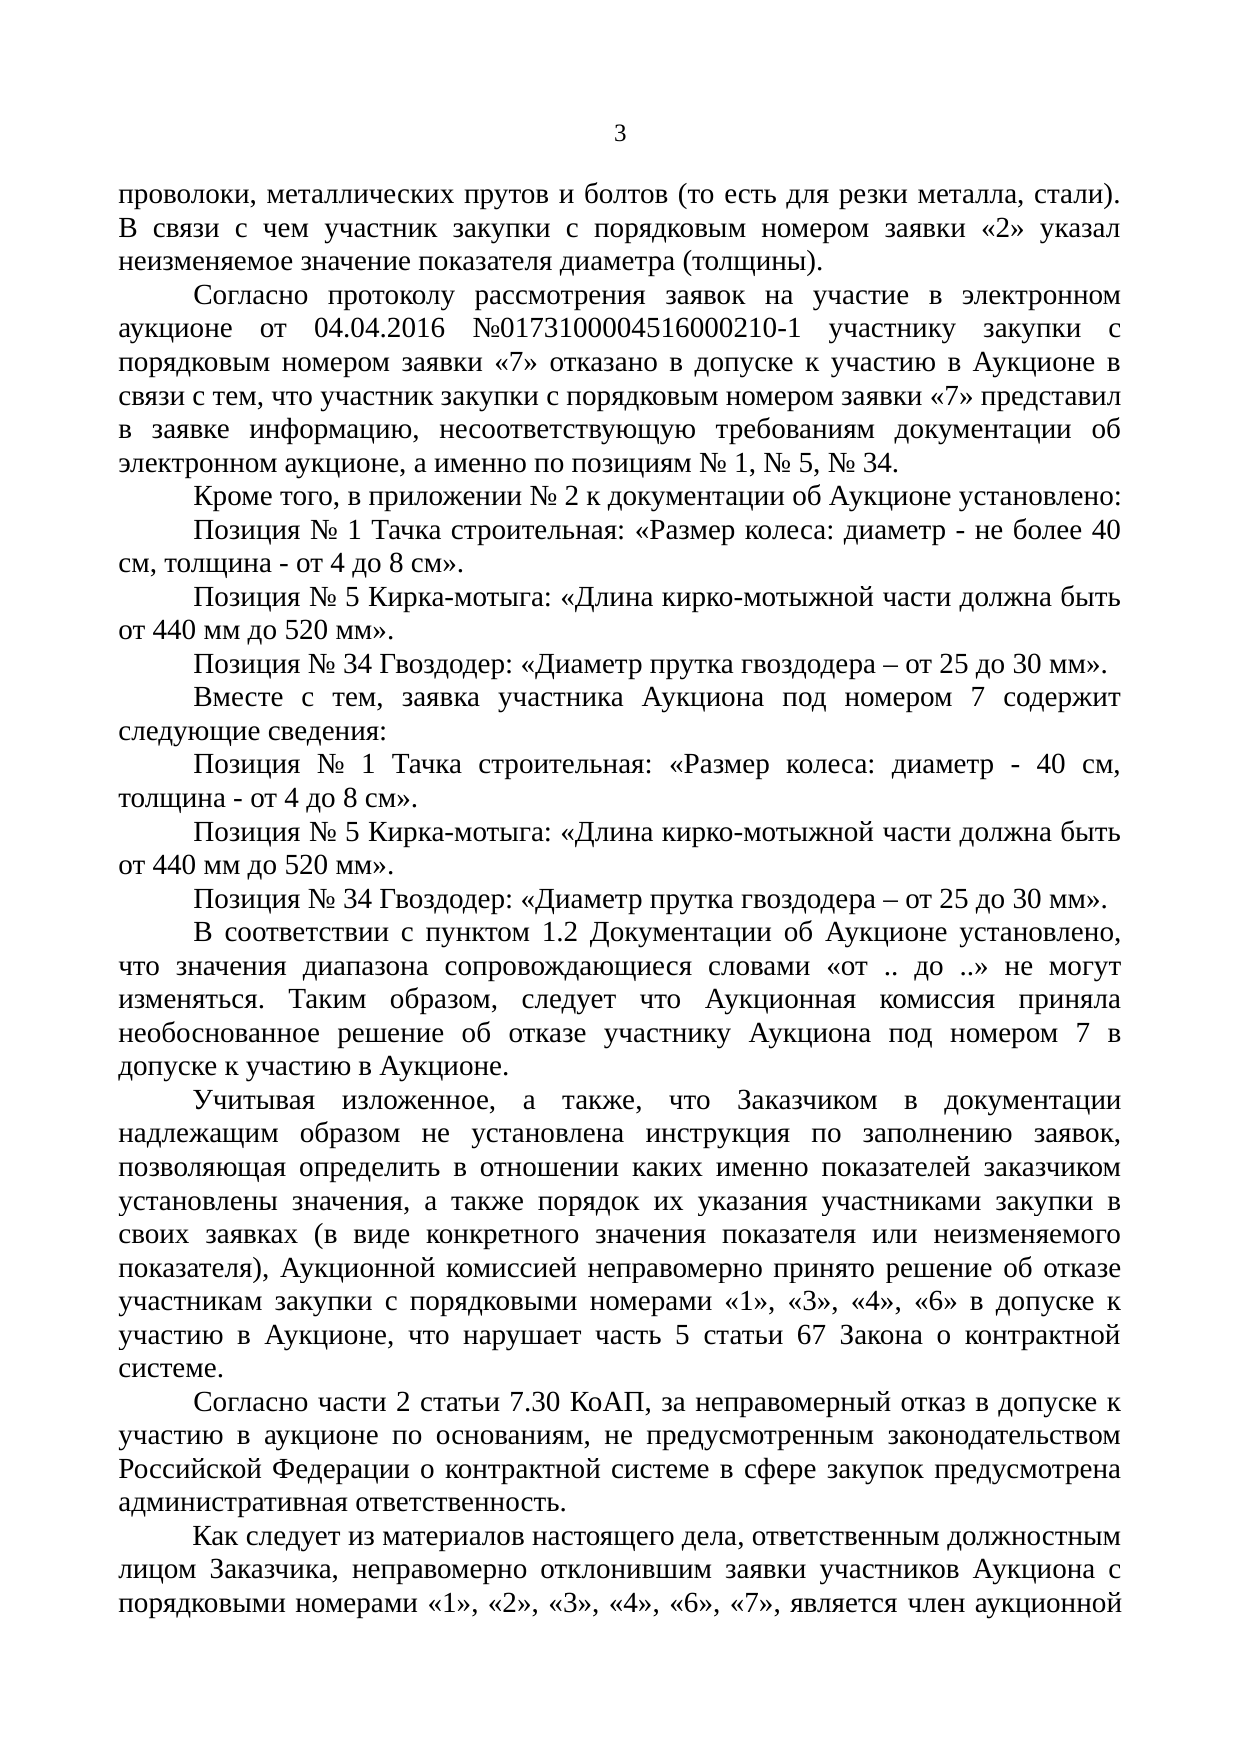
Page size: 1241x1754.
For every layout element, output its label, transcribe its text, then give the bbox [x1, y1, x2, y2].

text проволоки, металлических прутов и болтов (то есть для резки металла, стали). В связи с чем участник закупки с порядковым номером заявки «2» указал неизменяемое значение показателя диаметра (толщины). [118, 176, 1122, 277]
text Позиция № 5 Кирка-мотыга: «Длина кирко-мотыжной части должна быть от 440 мм до 520 мм». [118, 814, 1122, 881]
text Как следует из материалов настоящего дела, ответственным должностным лицом Заказчика, неправомерно отклонившим заявки участников Аукциона с порядковыми номерами «1», «2», «3», «4», «6», «7», является член аукционной [118, 1518, 1122, 1619]
text Позиция № 34 Гвоздодер: «Диаметр прутка гвоздодера – от 25 до 30 мм». [118, 881, 1122, 914]
text Позиция № 1 Тачка строительная: «Размер колеса: диаметр - не более 40 см, толщина - от 4 до 8 см». [118, 512, 1122, 579]
text Вместе с тем, заявка участника Аукциона под номером 7 содержит следующие сведения: [118, 679, 1122, 747]
text Позиция № 34 Гвоздодер: «Диаметр прутка гвоздодера – от 25 до 30 мм». [118, 646, 1122, 679]
text Согласно части 2 статьи 7.30 КоАП, за неправомерный отказ в допуске к участию в аукционе по основаниям, не предусмотренным законодательством Российской Федерации о контрактной системе в сфере закупок предусмотрена административная ответственность. [118, 1384, 1122, 1518]
text Учитывая изложенное, а также, что Заказчиком в документации надлежащим образом не установлена инструкция по заполнению заявок, позволяющая определить в отношении каких именно показателей заказчиком установлены значения, а также порядок их указания участниками закупки в своих заявках (в виде конкретного значения показателя или неизменяемого показателя), Аукционной комиссией неправомерно принято решение об отказе участникам закупки с порядковыми номерами «1», «3», «4», «6» в допуске к участию в Аукционе, что нарушает часть 5 статьи 67 Закона о контрактной системе. [118, 1082, 1122, 1384]
text Согласно протоколу рассмотрения заявок на участие в электронном аукционе от 04.04.2016 №0173100004516000210-1 участнику закупки с порядковым номером заявки «7» отказано в допуске к участию в Аукционе в связи с тем, что участник закупки с порядковым номером заявки «7» представил в заявке информацию, несоответствующую требованиям документации об электронном аукционе, а именно по позициям № 1, № 5, № 34. [118, 277, 1122, 478]
text Позиция № 1 Тачка строительная: «Размер колеса: диаметр - 40 см, толщина - от 4 до 8 см». [118, 747, 1122, 814]
text В соответствии с пунктом 1.2 Документации об Аукционе установлено, что значения диапазона сопровождающиеся словами «от .. до ..» не могут изменяться. Таким образом, следует что Аукционная комиссия приняла необоснованное решение об отказе участнику Аукциона под номером 7 в допуске к участию в Аукционе. [118, 914, 1122, 1082]
text Позиция № 5 Кирка-мотыга: «Длина кирко-мотыжной части должна быть от 440 мм до 520 мм». [118, 579, 1122, 646]
text Кроме того, в приложении № 2 к документации об Аукционе установлено: [118, 478, 1122, 512]
